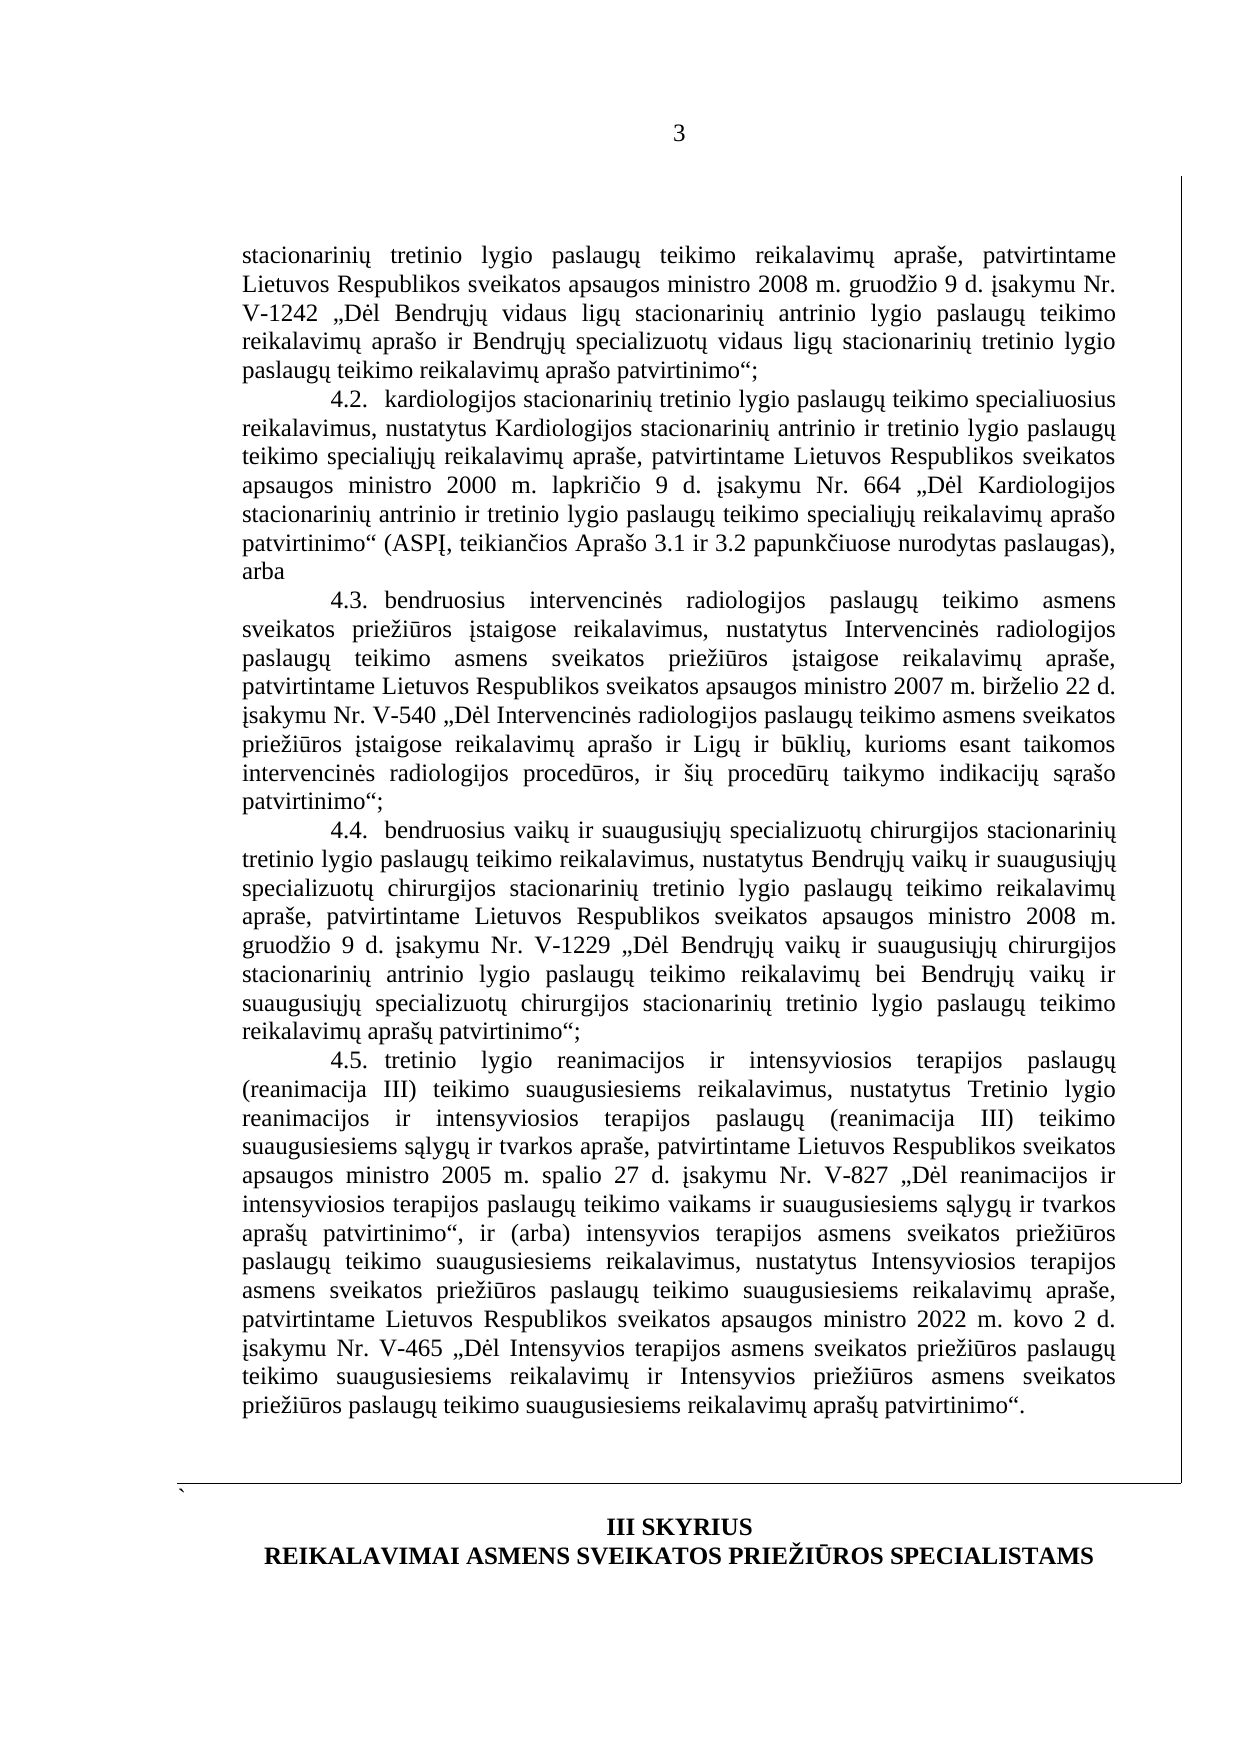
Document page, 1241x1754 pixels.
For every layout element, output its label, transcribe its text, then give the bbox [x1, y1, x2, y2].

text 4.3. bendruosius intervencinės radiologijos paslaugų teikimo asmens sveikatos priežiūros įstaigose reikalavimus, nustatytus Intervencinės radiologijos paslaugų teikimo asmens sveikatos priežiūros įstaigose reikalavimų apraše, patvirtintame Lietuvos Respublikos sveikatos apsaugos ministro 2007 m. birželio 22 d. įsakymu Nr. V-540 „Dėl Intervencinės radiologijos paslaugų teikimo asmens sveikatos priežiūros įstaigose reikalavimų aprašo ir Ligų ir būklių, kurioms esant taikomos intervencinės radiologijos procedūros, ir šių procedūrų taikymo indikacijų sąrašo patvirtinimo“; [177, 585, 1181, 815]
text stacionarinių tretinio lygio paslaugų teikimo reikalavimų apraše, patvirtintame Lietuvos Respublikos sveikatos apsaugos ministro 2008 m. gruodžio 9 d. įsakymu Nr. V-1242 „Dėl Bendrųjų vidaus ligų stacionarinių antrinio lygio paslaugų teikimo reikalavimų aprašo ir Bendrųjų specializuotų vidaus ligų stacionarinių tretinio lygio paslaugų teikimo reikalavimų aprašo patvirtinimo“; [177, 176, 1181, 384]
text 4.4. bendruosius vaikų ir suaugusiųjų specializuotų chirurgijos stacionarinių tretinio lygio paslaugų teikimo reikalavimus, nustatytus Bendrųjų vaikų ir suaugusiųjų specializuotų chirurgijos stacionarinių tretinio lygio paslaugų teikimo reikalavimų apraše, patvirtintame Lietuvos Respublikos sveikatos apsaugos ministro 2008 m. gruodžio 9 d. įsakymu Nr. V-1229 „Dėl Bendrųjų vaikų ir suaugusiųjų chirurgijos stacionarinių antrinio lygio paslaugų teikimo reikalavimų bei Bendrųjų vaikų ir suaugusiųjų specializuotų chirurgijos stacionarinių tretinio lygio paslaugų teikimo reikalavimų aprašų patvirtinimo“; [177, 815, 1181, 1045]
text 4.5. tretinio lygio reanimacijos ir intensyviosios terapijos paslaugų (reanimacija III) teikimo suaugusiesiems reikalavimus, nustatytus Tretinio lygio reanimacijos ir intensyviosios terapijos paslaugų (reanimacija III) teikimo suaugusiesiems sąlygų ir tvarkos apraše, patvirtintame Lietuvos Respublikos sveikatos apsaugos ministro 2005 m. spalio 27 d. įsakymu Nr. V-827 „Dėl reanimacijos ir intensyviosios terapijos paslaugų teikimo vaikams ir suaugusiesiems sąlygų ir tvarkos aprašų patvirtinimo“, ir (arba) intensyvios terapijos asmens sveikatos priežiūros paslaugų teikimo suaugusiesiems reikalavimus, nustatytus Intensyviosios terapijos asmens sveikatos priežiūros paslaugų teikimo suaugusiesiems reikalavimų apraše, patvirtintame Lietuvos Respublikos sveikatos apsaugos ministro 2022 m. kovo 2 d. įsakymu Nr. V-465 „Dėl Intensyvios terapijos asmens sveikatos priežiūros paslaugų teikimo suaugusiesiems reikalavimų ir Intensyvios priežiūros asmens sveikatos priežiūros paslaugų teikimo suaugusiesiems reikalavimų aprašų patvirtinimo“. [177, 1045, 1181, 1483]
text III SKYRIUS [177, 1512, 1181, 1541]
text ` [177, 1483, 1181, 1512]
text 4.2. kardiologijos stacionarinių tretinio lygio paslaugų teikimo specialiuosius reikalavimus, nustatytus Kardiologijos stacionarinių antrinio ir tretinio lygio paslaugų teikimo specialiųjų reikalavimų apraše, patvirtintame Lietuvos Respublikos sveikatos apsaugos ministro 2000 m. lapkričio 9 d. įsakymu Nr. 664 „Dėl Kardiologijos stacionarinių antrinio ir tretinio lygio paslaugų teikimo specialiųjų reikalavimų aprašo patvirtinimo“ (ASPĮ, teikiančios Aprašo 3.1 ir 3.2 papunkčiuose nurodytas paslaugas), arba [177, 384, 1181, 585]
text REIKALAVIMAI ASMENS SVEIKATOS PRIEŽIŪROS SPECIALISTAMS [177, 1541, 1181, 1570]
